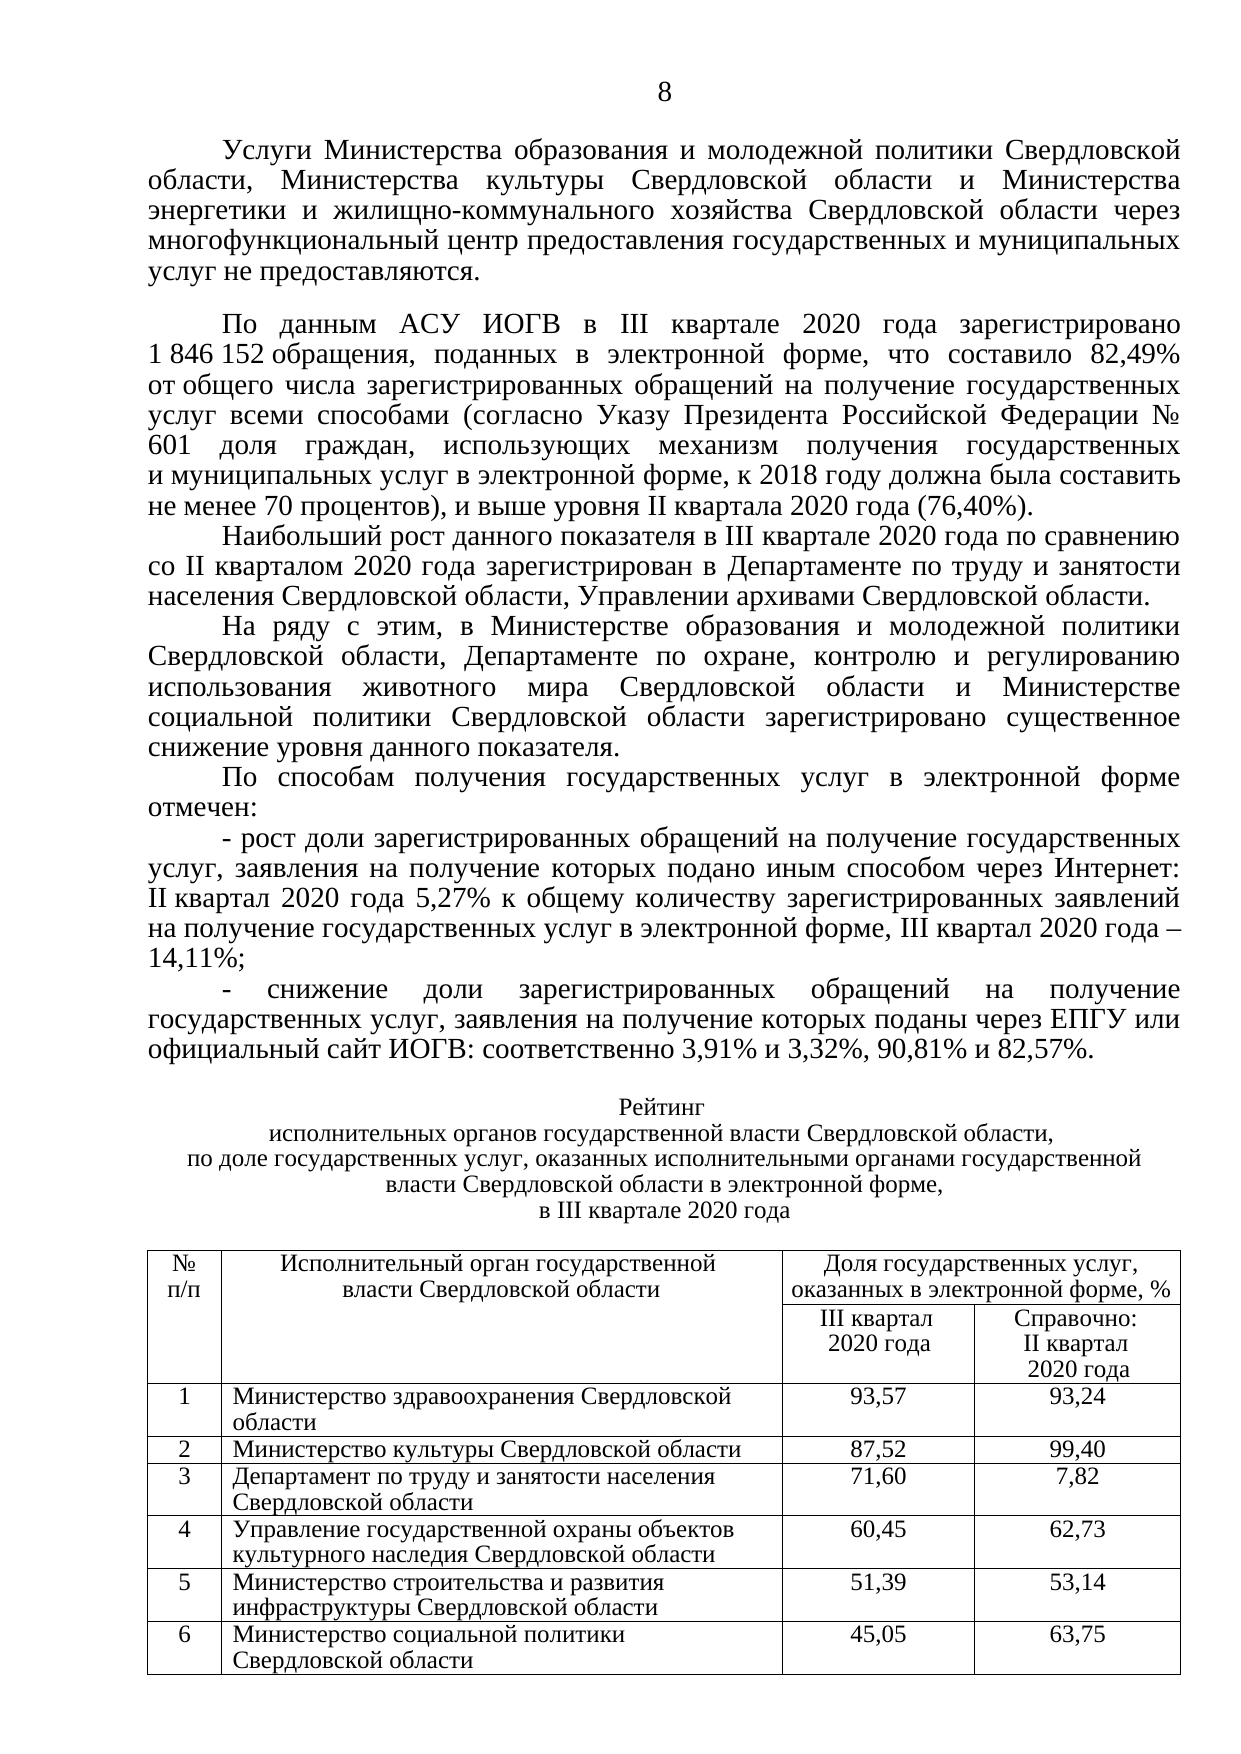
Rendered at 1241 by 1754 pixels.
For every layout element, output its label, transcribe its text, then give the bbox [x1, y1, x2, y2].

table_cell 51,39 [783, 1569, 974, 1621]
table_cell 62,73 [975, 1516, 1180, 1568]
table_cell 6 [148, 1622, 221, 1674]
table_cell 71,60 [783, 1464, 974, 1515]
table_cell 1 [148, 1384, 221, 1436]
text Услуги Министерства образования и молодежной политики Свердловской области, Министерства культуры Свердловской области и Министерства энергетики и жилищно-коммунального хозяйства Свердловской области через многофункциональный центр предоставления государственных и муниципальных услуг не предоставляются. [148, 135, 1181, 286]
table_cell 7,82 [975, 1464, 1180, 1515]
table_cell Департамент по труду и занятости населения Свердловской области [222, 1464, 782, 1515]
table_cell Министерство культуры Свердловской области [222, 1437, 782, 1463]
table_cell 60,45 [783, 1516, 974, 1568]
table_cell 3 [148, 1464, 221, 1515]
text - снижение доли зарегистрированных обращений на получение государственных услуг, заявления на получение которых поданы через ЕПГУ или официальный сайт ИОГВ: соответственно 3,91% и 3,32%, 90,81% и 82,57%. [148, 974, 1181, 1064]
table_cell III квартал 2020 года [783, 1305, 974, 1383]
table_header № п/п [148, 1251, 221, 1383]
table_cell 2 [148, 1437, 221, 1463]
text исполнительных органов государственной власти Свердловской области, по доле государственных услуг, оказанных исполнительными органами государственной власти Свердловской области в электронной форме, в III квартале 2020 года [148, 1120, 1181, 1224]
text По данным АСУ ИОГВ в III квартале 2020 года зарегистрировано 1 846 152 обращения, поданных в электронной форме, что составило 82,49% от общего числа зарегистрированных обращений на получение государственных услуг всеми способами (согласно Указу Президента Российской Федерации № 601 доля граждан, использующих механизм получения государственных и муниципальных услуг в электронной форме, к 2018 году должна была составить не менее 70 процентов), и выше уровня II квартала 2020 года (76,40%). [148, 310, 1181, 521]
table_cell 53,14 [975, 1569, 1180, 1621]
table_header Исполнительный орган государственной власти Свердловской области [222, 1251, 782, 1383]
text - рост доли зарегистрированных обращений на получение государственных услуг, заявления на получение которых подано иным способом через Интернет: II квартал 2020 года 5,27% к общему количеству зарегистрированных заявлений на получение государственных услуг в электронной форме, III квартал 2020 года – 14,11%; [148, 823, 1181, 974]
table_cell Министерство строительства и развития инфраструктуры Свердловской области [222, 1569, 782, 1621]
table_cell 93,57 [783, 1384, 974, 1436]
table_cell Министерство здравоохранения Свердловской области [222, 1384, 782, 1436]
text Наибольший рост данного показателя в III квартале 2020 года по сравнению со II кварталом 2020 года зарегистрирован в Департаменте по труду и занятости населения Свердловской области, Управлении архивами Свердловской области. [148, 521, 1181, 612]
table_cell Справочно: II квартал 2020 года [975, 1305, 1180, 1383]
table_header Доля государственных услуг, оказанных в электронной форме, % [783, 1251, 1180, 1304]
text Рейтинг [148, 1094, 1181, 1120]
text На ряду с этим, в Министерстве образования и молодежной политики Свердловской области, Департаменте по охране, контролю и регулированию использования животного мира Свердловской области и Министерстве социальной политики Свердловской области зарегистрировано существенное снижение уровня данного показателя. [148, 612, 1181, 763]
table_cell 93,24 [975, 1384, 1180, 1436]
table_cell 63,75 [975, 1622, 1180, 1674]
table_cell Управление государственной охраны объектов культурного наследия Свердловской области [222, 1516, 782, 1568]
table_cell 4 [148, 1516, 221, 1568]
table_cell 99,40 [975, 1437, 1180, 1463]
text По способам получения государственных услуг в электронной форме отмечен: [148, 763, 1181, 823]
table_cell 5 [148, 1569, 221, 1621]
table_cell 87,52 [783, 1437, 974, 1463]
table_cell Министерство социальной политики Свердловской области [222, 1622, 782, 1674]
table_cell 45,05 [783, 1622, 974, 1674]
